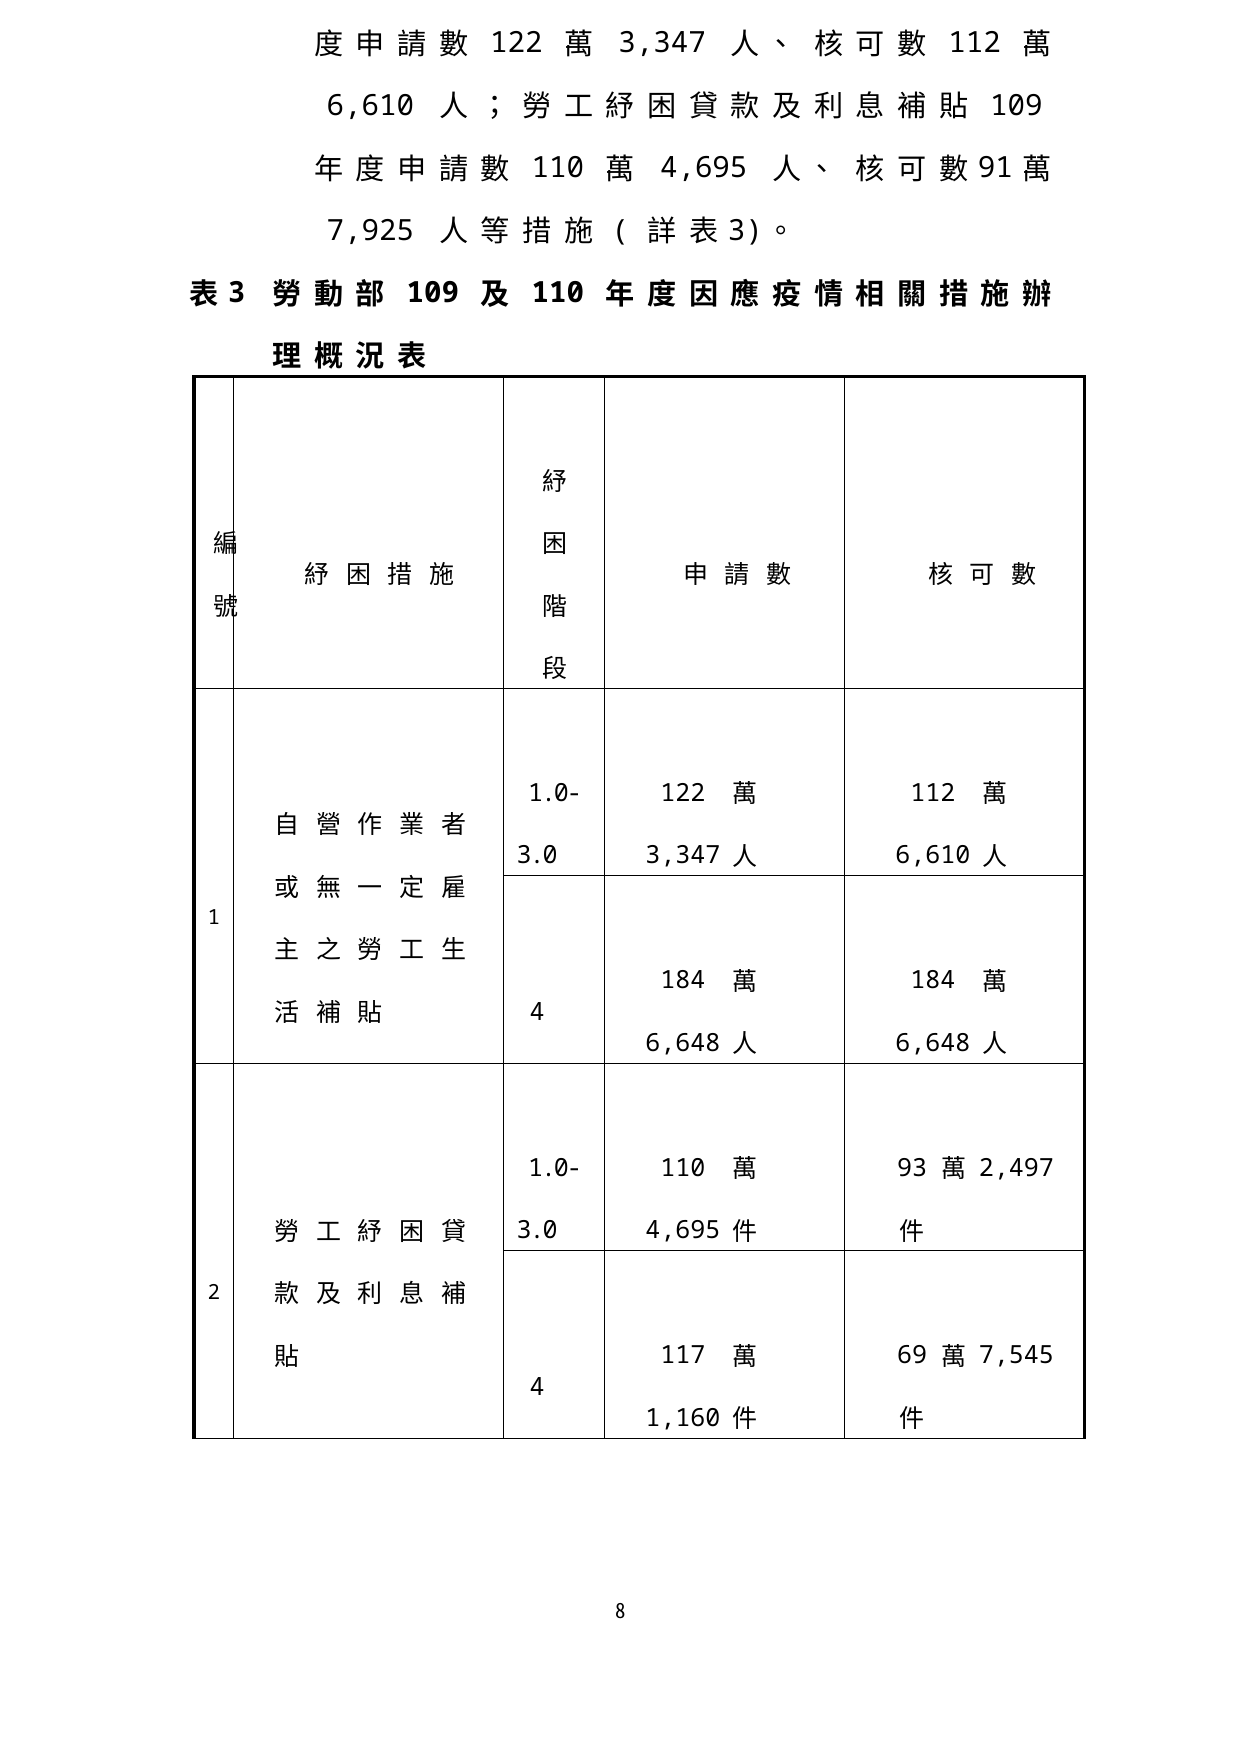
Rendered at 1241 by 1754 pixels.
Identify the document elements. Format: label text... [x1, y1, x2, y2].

table_cell 2 [196, 1064, 233, 1437]
table_cell 110萬4,695件 [605, 1064, 844, 1250]
table_cell 122萬3,347人 [605, 689, 844, 875]
table_cell 184萬6,648人 [845, 876, 1083, 1062]
table_cell 112萬6,610人 [845, 689, 1083, 875]
table_header 編號 [196, 378, 233, 687]
table_header 紓困措施 [234, 378, 503, 687]
table_cell 自營作業者或無一定雇主之勞工生活補貼 [234, 689, 503, 1062]
table_header 核可數 [845, 378, 1083, 687]
table_cell 93萬2,497件 [845, 1064, 1083, 1250]
text 度申請數122萬3,347人、核可數112萬6,610人；勞工紓困貸款及利息補貼109年度申請數110萬4,695人、核可數91萬7,925人等措施(詳表3)。 [271, 0, 1058, 250]
table_cell 4 [504, 1251, 604, 1437]
table_cell 1.0-3.0 [504, 689, 604, 875]
table_cell 69萬7,545件 [845, 1251, 1083, 1437]
table_cell 勞工紓困貸款及利息補貼 [234, 1064, 503, 1437]
table_cell 1 [196, 689, 233, 1062]
table_cell 184萬6,648人 [605, 876, 844, 1062]
table_cell 4 [504, 876, 604, 1062]
table_cell 1.0-3.0 [504, 1064, 604, 1250]
table_cell 117萬1,160件 [605, 1251, 844, 1437]
table_header 紓困 階段 [504, 378, 604, 687]
table_header 申請數 [605, 378, 844, 687]
text 表3 勞動部109及110年度因應疫情相關措施辦理概況表 [183, 250, 1058, 375]
